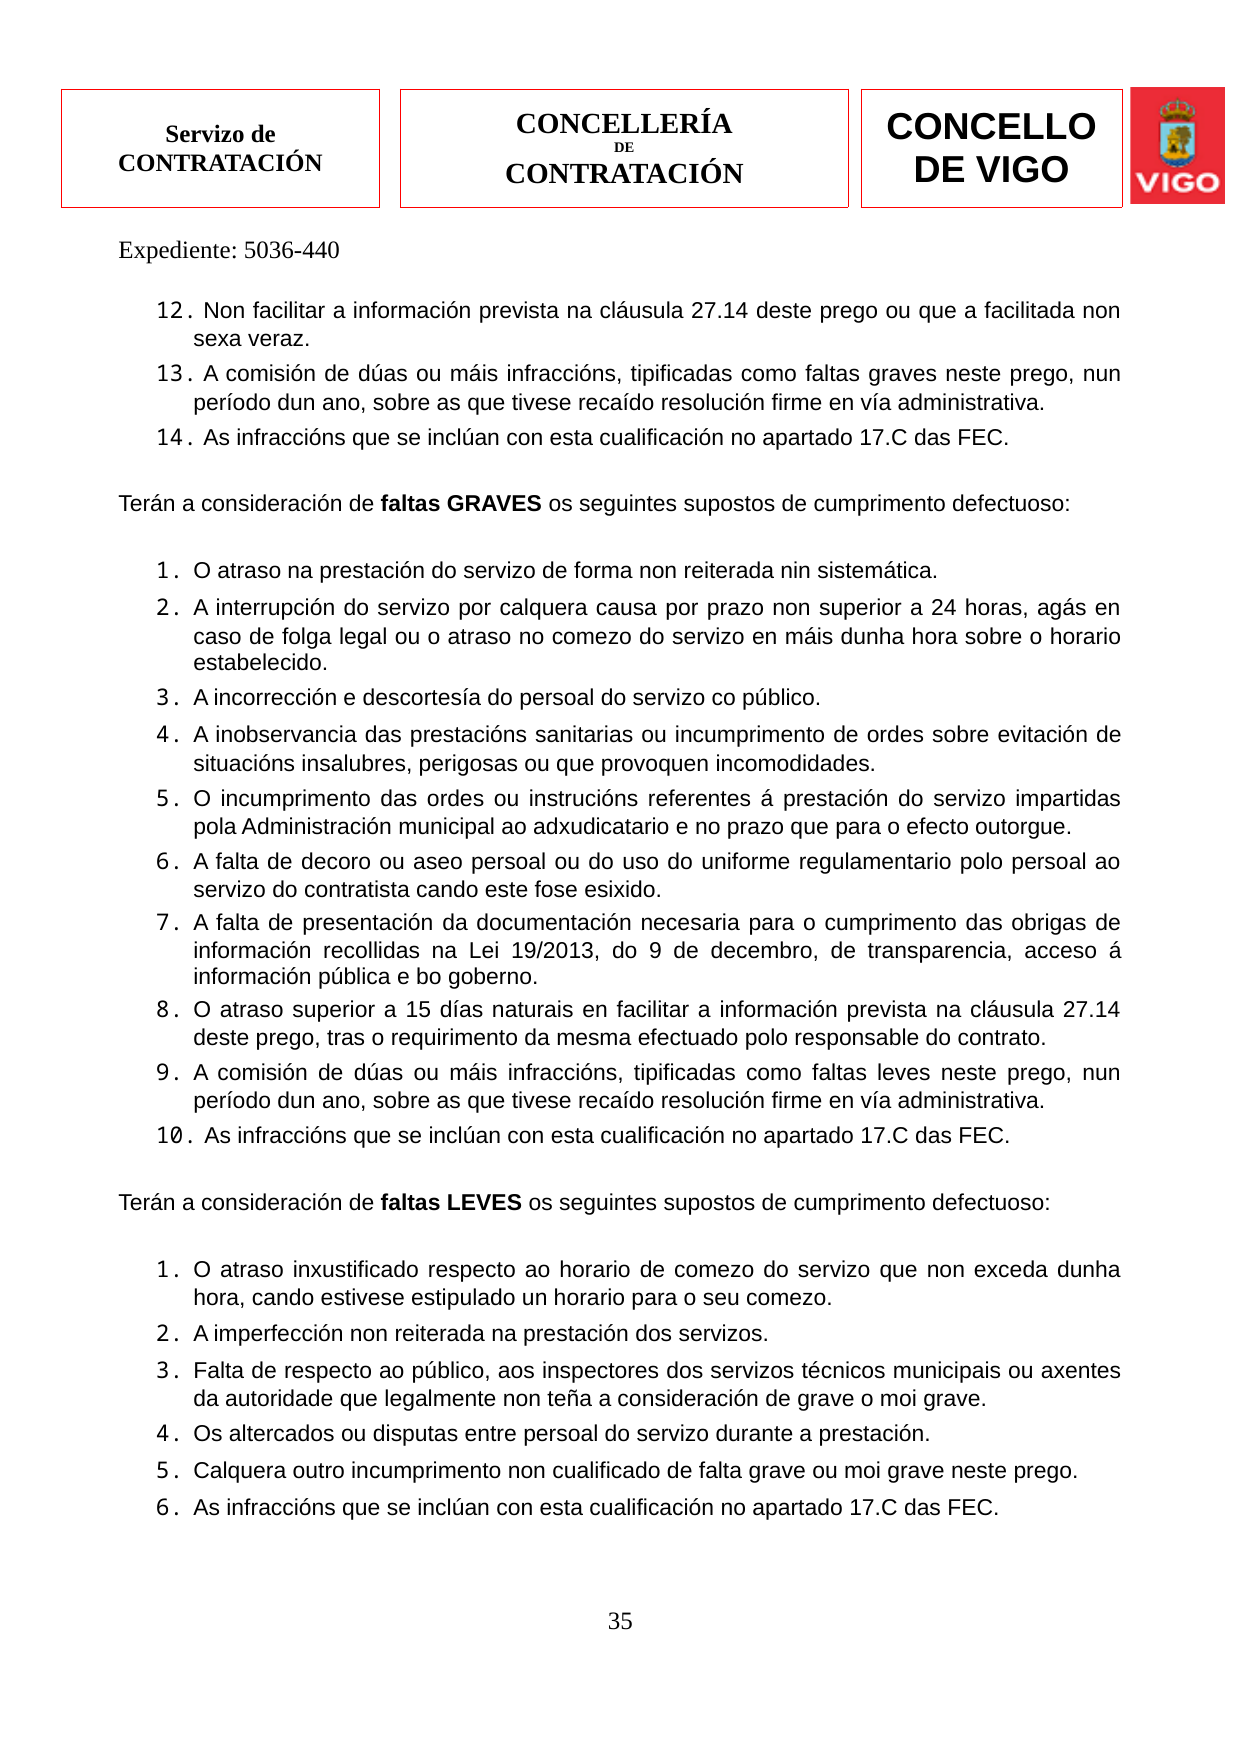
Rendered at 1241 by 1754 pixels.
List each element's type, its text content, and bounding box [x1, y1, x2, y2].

list A falta de presentación da documentación necesaria para o cumprimento das obrigas de información recollidas na Lei 19/2013, do 9 de decembro, de transparencia, acceso á información pública e bo goberno. [156, 906, 1122, 989]
list A interrupción do servizo por calquera causa por prazo non superior a 24 horas, agás en caso de folga legal ou o atraso no comezo do servizo en máis dunha hora sobre o horario estabelecido. [156, 591, 1122, 675]
list Falta de respecto ao público, aos inspectores dos servizos técnicos municipais ou axentes da autoridade que legalmente non teña a consideración de grave o moi grave. [156, 1353, 1122, 1411]
list A comisión de dúas ou máis infraccións, tipificadas como faltas graves neste prego, nun período dun ano, sobre as que tivese recaído resolución firme en vía administrativa. [156, 357, 1122, 415]
list As infraccións que se inclúan con esta cualificación no apartado 17.C das FEC. [156, 421, 1122, 452]
list A incorrección e descortesía do persoal do servizo co público. [156, 681, 1122, 712]
picture [1130, 87, 1225, 204]
list O atraso superior a 15 días naturais en facilitar a información prevista na cláusula 27.14 deste prego, tras o requirimento da mesma efectuado polo responsable do contrato. [156, 992, 1122, 1050]
text Terán a consideración de faltas GRAVES os seguintes supostos de cumprimento defectuoso: [118, 490, 1122, 516]
list As infraccións que se inclúan con esta cualificación no apartado 17.C das FEC. [156, 1491, 1122, 1522]
list A comisión de dúas ou máis infraccións, tipificadas como faltas leves neste prego, nun período dun ano, sobre as que tivese recaído resolución firme en vía administrativa. [156, 1056, 1122, 1113]
list A imperfección non reiterada na prestación dos servizos. [156, 1316, 1122, 1348]
list Os altercados ou disputas entre persoal do servizo durante a prestación. [156, 1417, 1122, 1448]
list As infraccións que se inclúan con esta cualificación no apartado 17.C das FEC. [156, 1119, 1122, 1151]
list O atraso inxustificado respecto ao horario de comezo do servizo que non exceda dunha hora, cando estivese estipulado un horario para o seu comezo. [156, 1253, 1122, 1311]
list Non facilitar a información prevista na cláusula 27.14 deste prego ou que a facilitada non sexa veraz. [156, 294, 1122, 351]
text Terán a consideración de faltas LEVES os seguintes supostos de cumprimento defectuoso: [118, 1189, 1122, 1215]
list O atraso na prestación do servizo de forma non reiterada nin sistemática. [156, 554, 1122, 586]
list A inobservancia das prestacións sanitarias ou incumprimento de ordes sobre evitación de situacións insalubres, perigosas ou que provoquen incomodidades. [156, 718, 1122, 776]
list O incumprimento das ordes ou instrucións referentes á prestación do servizo impartidas pola Administración municipal ao adxudicatario e no prazo que para o efecto outorgue. [156, 782, 1122, 839]
list Calquera outro incumprimento non cualificado de falta grave ou moi grave neste prego. [156, 1454, 1122, 1485]
list A falta de decoro ou aseo persoal ou do uso do uniforme regulamentario polo persoal ao servizo do contratista cando este fose esixido. [156, 845, 1122, 903]
